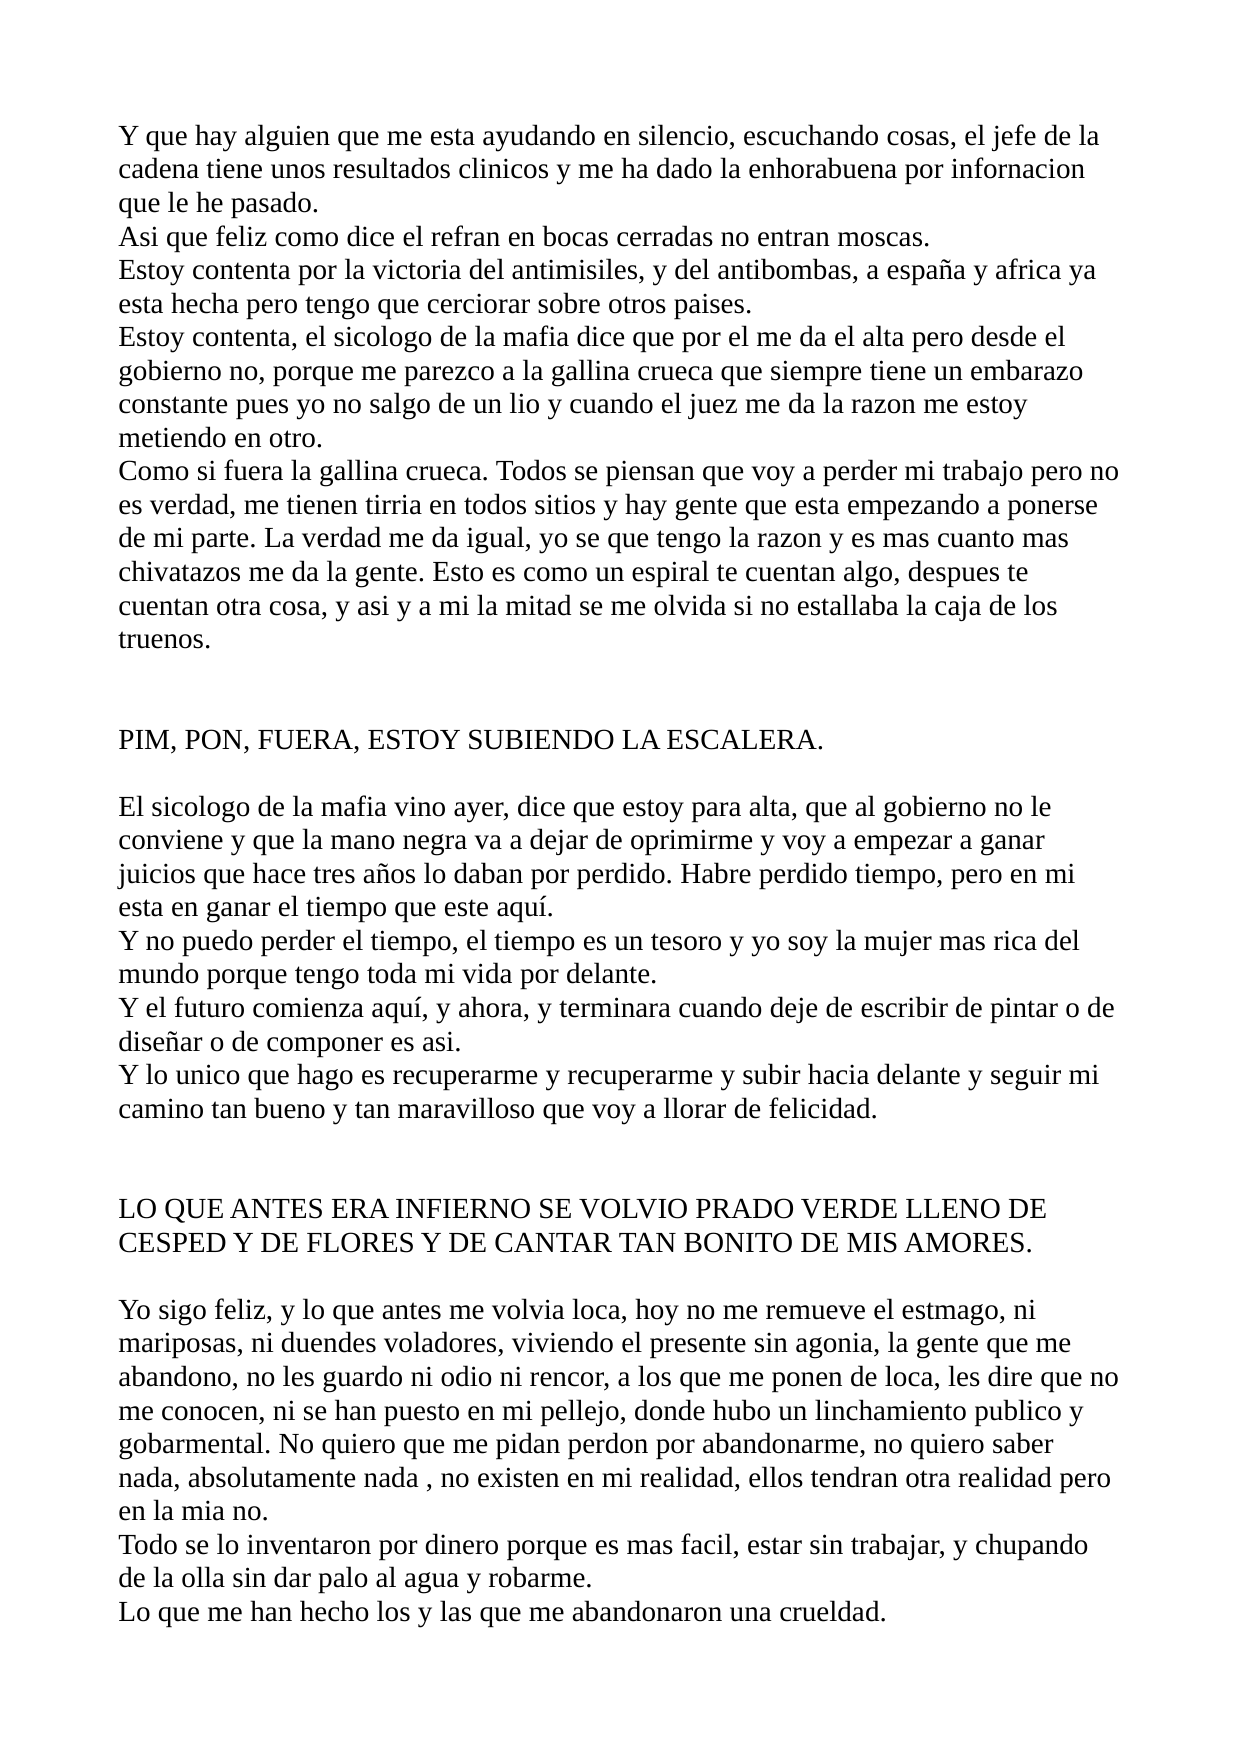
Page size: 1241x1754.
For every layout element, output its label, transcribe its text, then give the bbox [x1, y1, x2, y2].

text Yo sigo feliz, y lo que antes me volvia loca, hoy no me remueve el estmago, ni mariposas, ni duendes voladores, viviendo el presente sin agonia, la gente que me abandono, no les guardo ni odio ni rencor, a los que me ponen de loca, les dire que no me conocen, ni se han puesto en mi pellejo, donde hubo un linchamiento publico y gobarmental. No quiero que me pidan perdon por abandonarme, no quiero saber nada, absolutamente nada , no existen en mi realidad, ellos tendran otra realidad pero en la mia no. [118, 1292, 1122, 1527]
text Estoy contenta, el sicologo de la mafia dice que por el me da el alta pero desde el gobierno no, porque me parezco a la gallina crueca que siempre tiene un embarazo constante pues yo no salgo de un lio y cuando el juez me da la razon me estoy metiendo en otro. [118, 319, 1122, 453]
text Y el futuro comienza aquí, y ahora, y terminara cuando deje de escribir de pintar o de diseñar o de componer es asi. [118, 990, 1122, 1057]
text Todo se lo inventaron por dinero porque es mas facil, estar sin trabajar, y chupando de la olla sin dar palo al agua y robarme. [118, 1527, 1122, 1594]
text Y que hay alguien que me esta ayudando en silencio, escuchando cosas, el jefe de la cadena tiene unos resultados clinicos y me ha dado la enhorabuena por infornacion que le he pasado. [118, 118, 1122, 219]
text LO QUE ANTES ERA INFIERNO SE VOLVIO PRADO VERDE LLENO DE CESPED Y DE FLORES Y DE CANTAR TAN BONITO DE MIS AMORES. [118, 1191, 1122, 1258]
text Y no puedo perder el tiempo, el tiempo es un tesoro y yo soy la mujer mas rica del mundo porque tengo toda mi vida por delante. [118, 923, 1122, 990]
text Estoy contenta por la victoria del antimisiles, y del antibombas, a españa y africa ya esta hecha pero tengo que cerciorar sobre otros paises. [118, 252, 1122, 319]
text Asi que feliz como dice el refran en bocas cerradas no entran moscas. [118, 219, 1122, 252]
text Como si fuera la gallina crueca. Todos se piensan que voy a perder mi trabajo pero no es verdad, me tienen tirria en todos sitios y hay gente que esta empezando a ponerse de mi parte. La verdad me da igual, yo se que tengo la razon y es mas cuanto mas chivatazos me da la gente. Esto es como un espiral te cuentan algo, despues te cuentan otra cosa, y asi y a mi la mitad se me olvida si no estallaba la caja de los truenos. [118, 453, 1122, 655]
text Lo que me han hecho los y las que me abandonaron una crueldad. [118, 1594, 1122, 1627]
text Y lo unico que hago es recuperarme y recuperarme y subir hacia delante y seguir mi camino tan bueno y tan maravilloso que voy a llorar de felicidad. [118, 1057, 1122, 1124]
text PIM, PON, FUERA, ESTOY SUBIENDO LA ESCALERA. [118, 722, 1122, 755]
text El sicologo de la mafia vino ayer, dice que estoy para alta, que al gobierno no le conviene y que la mano negra va a dejar de oprimirme y voy a empezar a ganar juicios que hace tres años lo daban por perdido. Habre perdido tiempo, pero en mi esta en ganar el tiempo que este aquí. [118, 789, 1122, 923]
